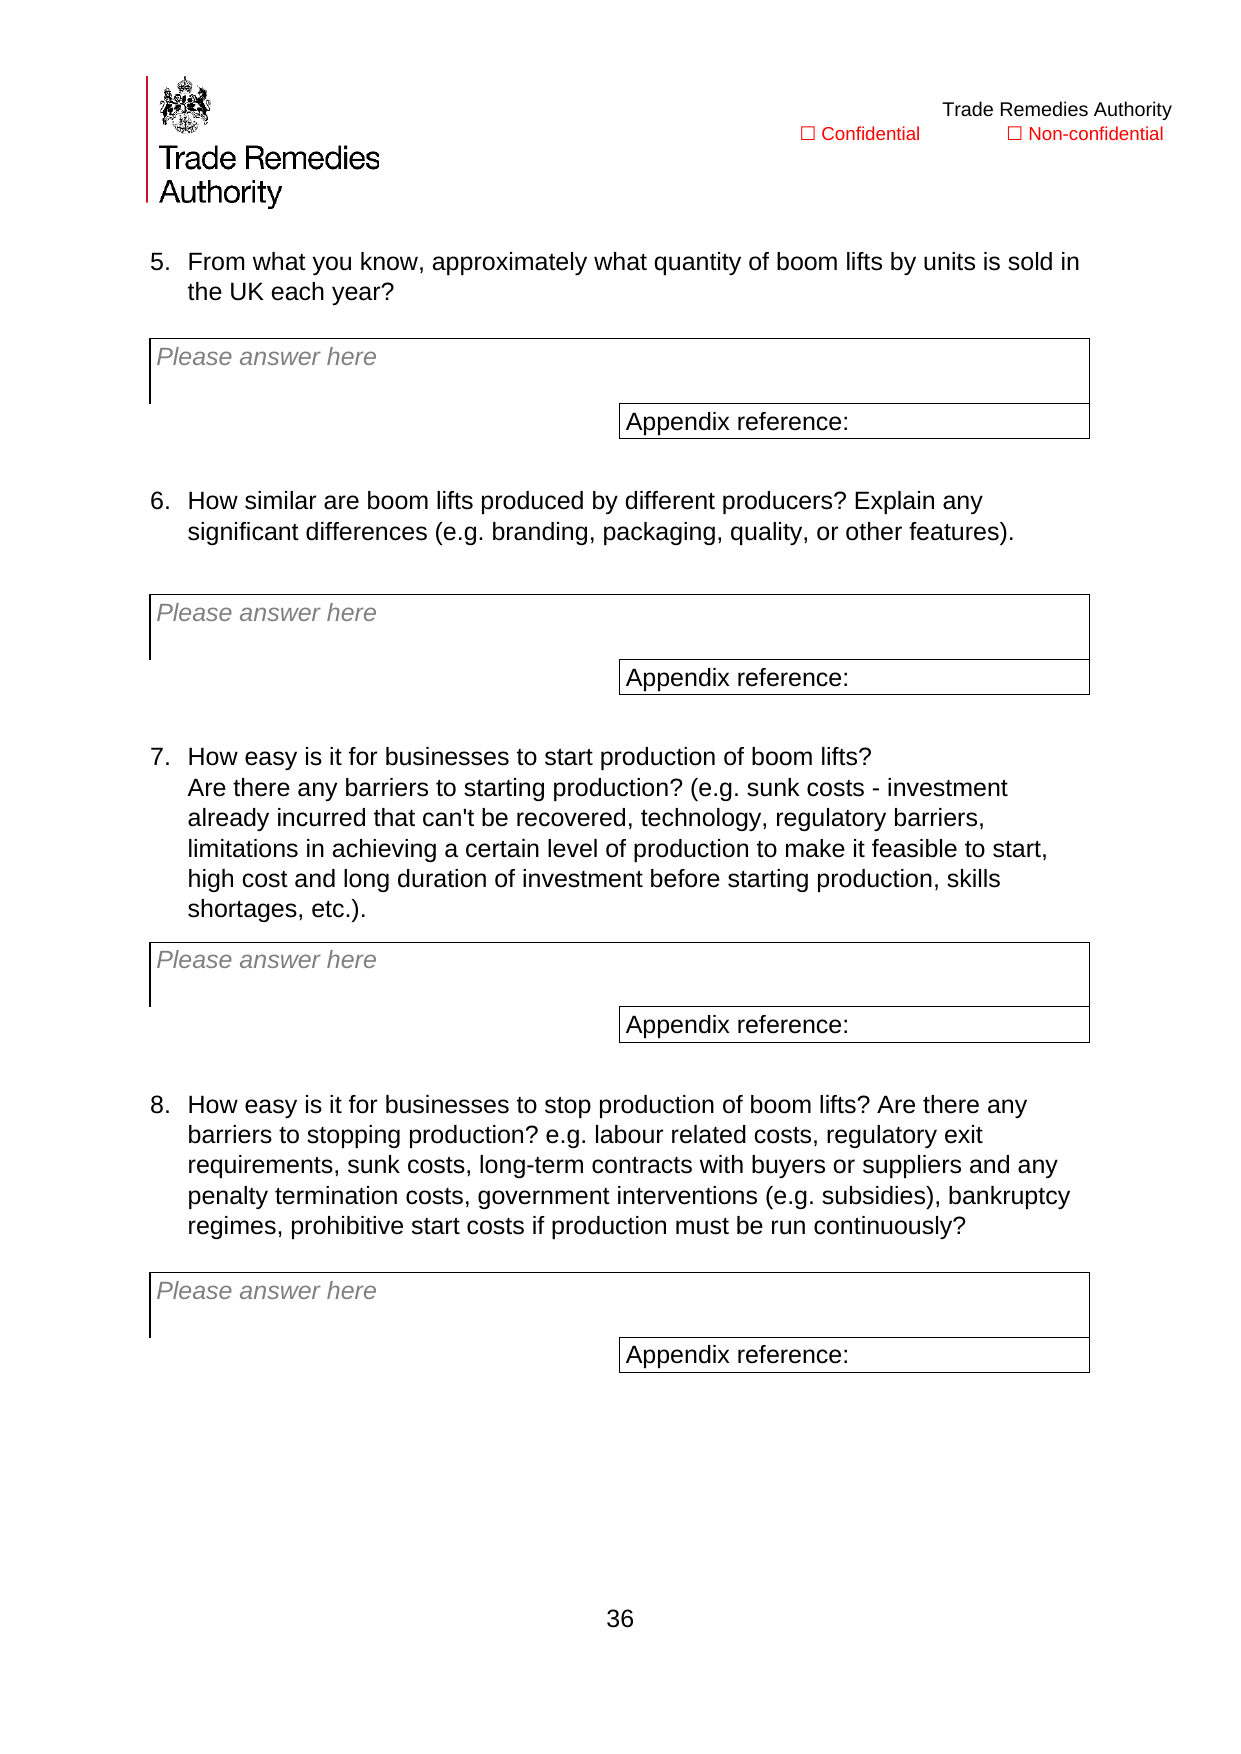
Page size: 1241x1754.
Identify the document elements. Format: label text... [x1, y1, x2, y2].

table_cell [150, 660, 619, 694]
table_cell Appendix reference: [620, 1338, 1089, 1372]
table_cell Appendix reference: [620, 1007, 1089, 1042]
list How easy is it for businesses to start production of boom lifts? [150, 742, 1090, 771]
table_header Please answer here [151, 595, 1089, 659]
list How similar are boom lifts produced by different producers? Explain any significant differences (e.g. branding, packaging, quality, or other features). [150, 486, 1090, 546]
table_header Please answer here [151, 943, 1089, 1006]
list Are there any barriers to starting production? (e.g. sunk costs - investment already incurred that can't be recovered, technology, regulatory barriers, limitations in achieving a certain level of production to make it feasible to start, high cost and long duration of investment before starting production, skills shortages, etc.). [187, 773, 1090, 923]
table_cell [150, 1338, 619, 1372]
table_cell Appendix reference: [620, 660, 1089, 694]
table_header Please answer here [151, 1273, 1089, 1337]
table_cell Appendix reference: [620, 404, 1089, 438]
table_cell [150, 1007, 619, 1042]
list From what you know, approximately what quantity of boom lifts by units is sold in the UK each year? [150, 247, 1090, 306]
table_header Please answer here [151, 339, 1089, 403]
table_cell [150, 404, 619, 438]
list How easy is it for businesses to stop production of boom lifts? Are there any barriers to stopping production? e.g. labour related costs, regulatory exit requirements, sunk costs, long-term contracts with buyers or suppliers and any penalty termination costs, government interventions (e.g. subsidies), bankruptcy regimes, prohibitive start costs if production must be run continuously? [150, 1090, 1090, 1240]
